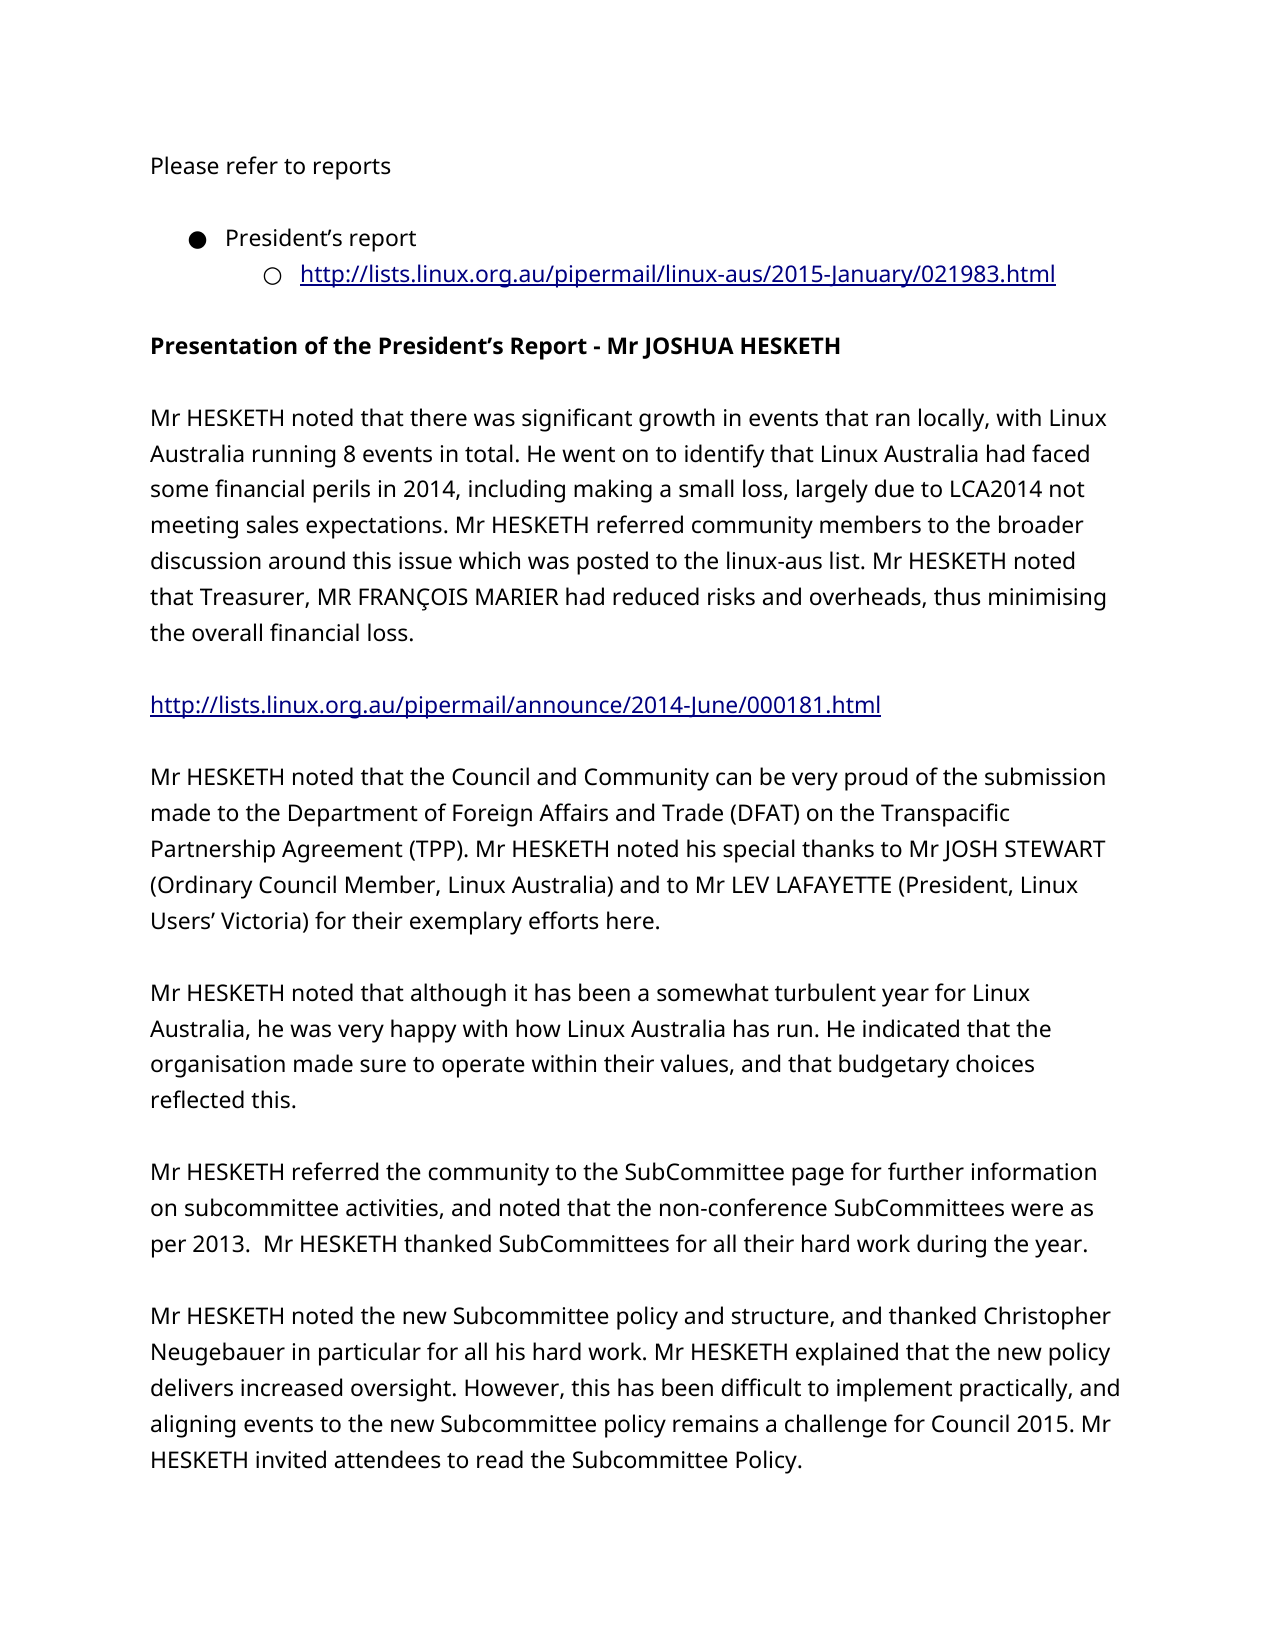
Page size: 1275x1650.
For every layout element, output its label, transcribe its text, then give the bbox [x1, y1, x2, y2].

text Mr HESKETH noted the new Subcommittee policy and structure, and thanked Christopher Neugebauer in particular for all his hard work. Mr HESKETH explained that the new policy delivers increased oversight. However, this has been difficult to implement practically, and aligning events to the new Subcommittee policy remains a challenge for Council 2015. Mr HESKETH invited attendees to read the Subcommittee Policy. [150, 1300, 1125, 1475]
subtitle Presentation of the President’s Report - Mr JOSHUA HESKETH [150, 330, 1125, 361]
text Mr HESKETH referred the community to the SubCommittee page for further information on subcommittee activities, and noted that the non-conference SubCommittees were as per 2013. Mr HESKETH thanked SubCommittees for all their hard work during the year. [150, 1156, 1125, 1259]
text Mr HESKETH noted that there was significant growth in events that ran locally, with Linux Australia running 8 events in total. He went on to identify that Linux Australia had faced some financial perils in 2014, including making a small loss, largely due to LCA2014 not meeting sales expectations. Mr HESKETH referred community members to the broader discussion around this issue which was posted to the linux-aus list. Mr HESKETH noted that Treasurer, MR FRANÇOIS MARIER had reduced risks and overheads, thus minimising the overall financial loss. [150, 402, 1125, 648]
text Mr HESKETH noted that the Council and Community can be very proud of the submission made to the Department of Foreign Affairs and Trade (DFAT) on the Transpacific Partnership Agreement (TPP). Mr HESKETH noted his special thanks to Mr JOSH STEWART (Ordinary Council Member, Linux Australia) and to Mr LEV LAFAYETTE (President, Linux Users’ Victoria) for their exemplary efforts here. [150, 761, 1125, 936]
text http://lists.linux.org.au/pipermail/announce/2014-June/000181.html [150, 689, 1125, 720]
list President’s report [187, 222, 1125, 253]
text Mr HESKETH noted that although it has been a somewhat turbulent year for Linux Australia, he was very happy with how Linux Australia has run. He indicated that the organisation made sure to operate within their values, and that budgetary choices reflected this. [150, 977, 1125, 1116]
list http://lists.linux.org.au/pipermail/linux-aus/2015-January/021983.html [262, 258, 1125, 289]
text Please refer to reports [150, 150, 1125, 217]
